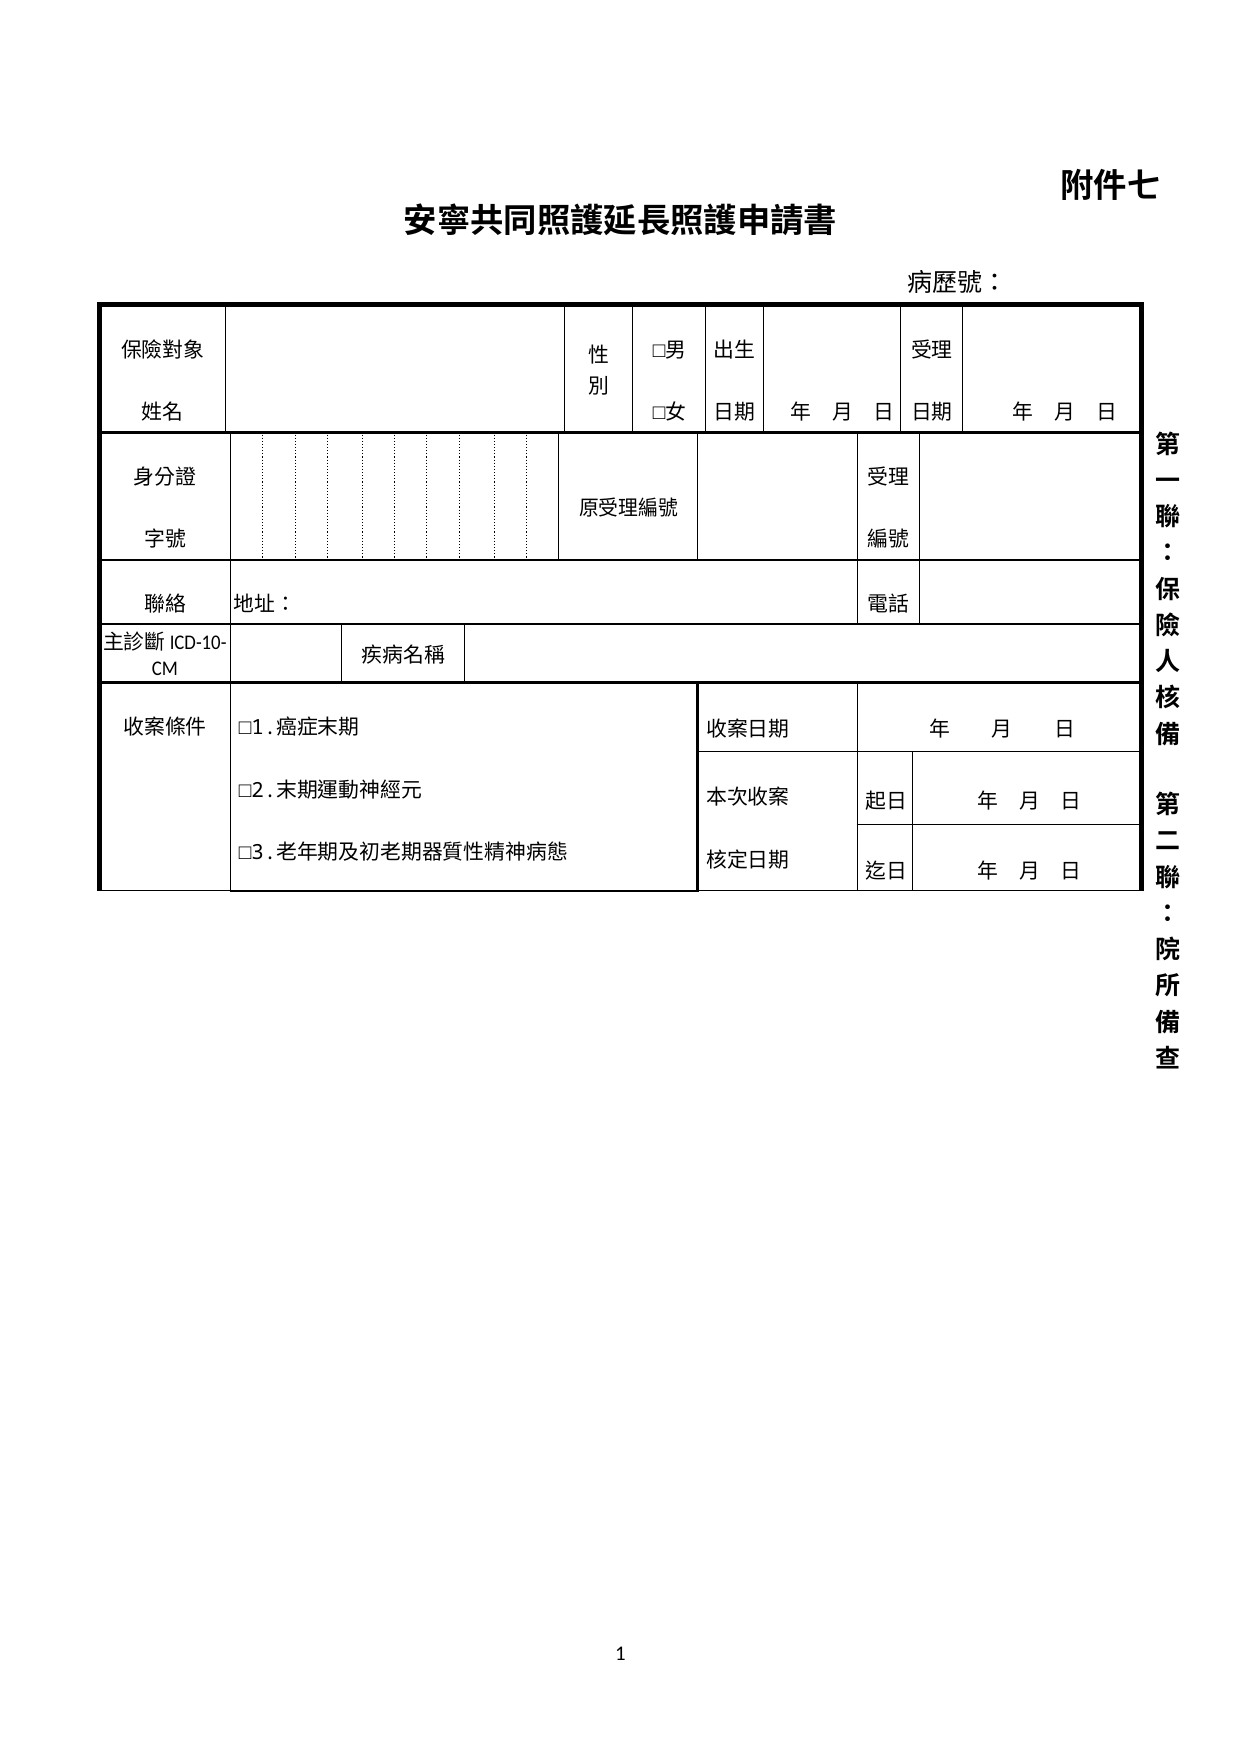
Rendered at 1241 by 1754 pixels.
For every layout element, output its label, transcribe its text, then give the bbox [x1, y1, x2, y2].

table_cell [526, 434, 558, 558]
table_cell □1.癌症末期 □2.末期運動神經元 □3.老年期及初老期器質性精神病態 □4.其他腦變質 □5.心臟衰竭 □6.慢性氣道阻塞，他處未歸類者 □7.肺部其他疾病 □8.慢性肝病及肝硬化 □9.急性腎衰竭，未明示者 □10.慢性腎衰竭及腎衰竭，未明示者 □11.末期骨髓增生不良症候群 □12.末期衰弱老人 □13.符合病人自主權利法第十四條第一項 第二款至第五款所列臨床條件者 □14.罕見疾病或其他預估生命受限者 [231, 684, 696, 890]
table_cell 電話 [858, 561, 919, 623]
table_cell □男 □女 [633, 307, 705, 431]
table_cell [427, 434, 459, 558]
table_cell [231, 625, 341, 681]
table_cell [494, 434, 526, 558]
table_cell [231, 434, 262, 558]
table_cell [459, 434, 494, 558]
table_cell 年 月 日 [858, 684, 1139, 751]
table_cell 受理編號 [858, 434, 919, 558]
table_cell 受理日期 [901, 307, 962, 431]
table_cell 身分證 字號 [102, 434, 230, 558]
table_cell [295, 434, 327, 558]
table_cell [394, 434, 427, 558]
table_cell 地址： [231, 561, 857, 623]
table_header 安寧共同照護延長照護申請書 病歷號： [99, 177, 1141, 302]
table_cell 本次收案 核定日期 [699, 752, 857, 890]
table_header 安寧共同照護延長照護申請書 病歷號： [1046, 152, 1204, 223]
table_cell [920, 434, 1139, 558]
table_cell 起日 [858, 752, 912, 824]
table_cell 性別 [565, 307, 632, 431]
table_cell 年 月 日 [764, 307, 900, 431]
table_cell 迄日 [858, 825, 912, 890]
table_cell 原受理編號 [559, 434, 697, 558]
table_cell [262, 434, 295, 558]
table_cell [327, 434, 362, 558]
table_cell 聯絡 [102, 561, 230, 623]
table_cell [465, 625, 1139, 681]
table_cell 年 月 日 [913, 825, 1139, 890]
table_cell 收案條件 [102, 684, 230, 890]
table_cell 年 月 日 [1155, 390, 1197, 1378]
table_cell 出生日期 [706, 307, 763, 431]
table_cell [920, 561, 1139, 623]
table_cell [698, 434, 857, 558]
table_cell [226, 307, 564, 431]
table_cell 年 月 日 [913, 752, 1139, 824]
table_cell 主診斷ICD-10-CM [102, 625, 230, 681]
table_cell 疾病名稱 [342, 625, 464, 681]
table_cell 收案日期 [699, 684, 857, 751]
table_cell 保險對象 姓名 [102, 307, 225, 431]
table_cell 年 月 日 [963, 307, 1139, 431]
table_cell [362, 434, 394, 558]
